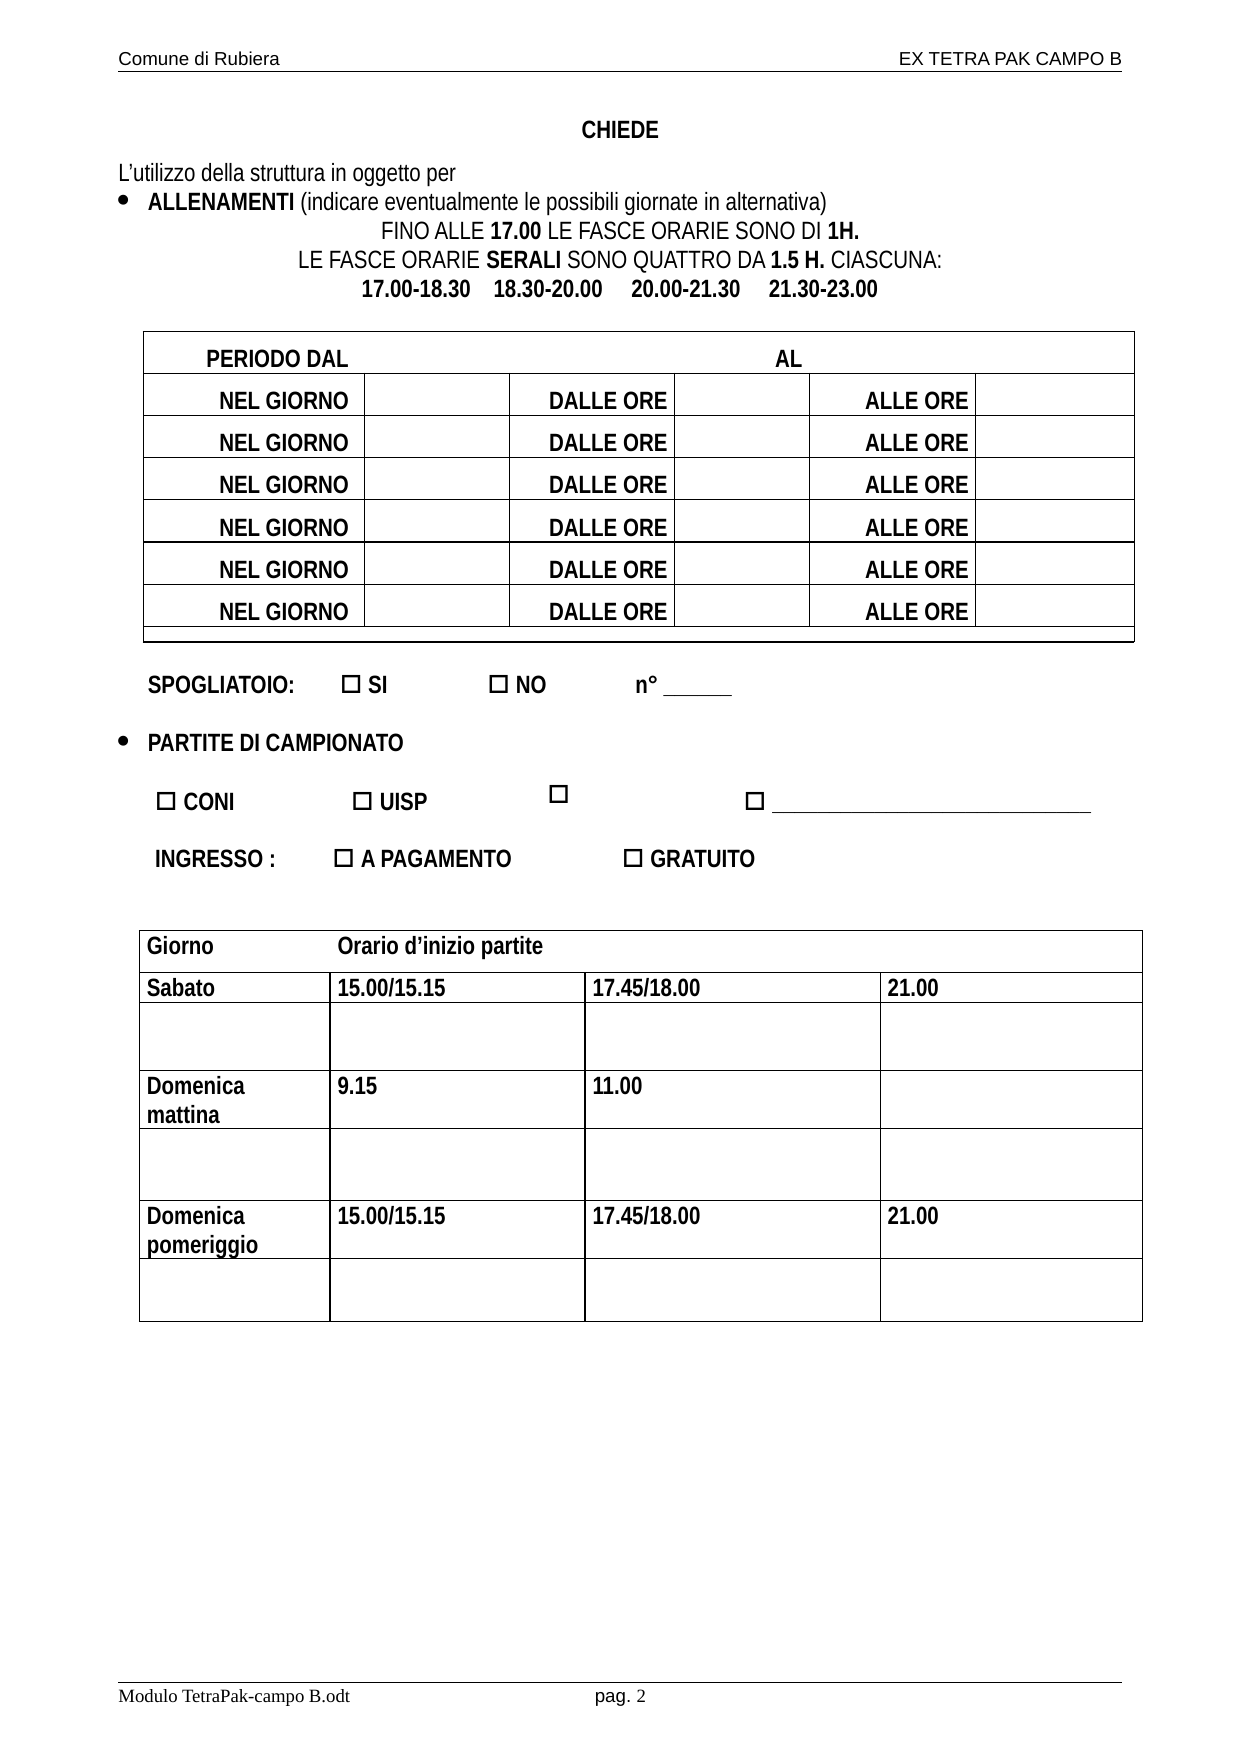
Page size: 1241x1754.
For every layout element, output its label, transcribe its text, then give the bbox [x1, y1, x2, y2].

table_cell [365, 543, 509, 583]
table_cell [144, 627, 364, 641]
table_cell [586, 1259, 880, 1321]
table_cell 15.00/15.15 [331, 1201, 584, 1258]
table_cell [365, 458, 509, 499]
table_header AL [675, 332, 809, 373]
table_cell [675, 585, 809, 626]
table_cell NEL GIORNO [144, 374, 364, 415]
table_header  GRATUITO [615, 844, 942, 873]
table_cell 9.15 [331, 1071, 584, 1128]
table_cell 15.00/15.15 [331, 973, 584, 1002]
table_cell [365, 627, 512, 641]
text LE FASCE ORARIE SERALI SONO QUATTRO DA 1.5 H. CIASCUNA: [118, 245, 1122, 273]
table_cell NEL GIORNO [144, 500, 364, 541]
table_header Orario d’inizio partite [330, 931, 1142, 972]
table_header [365, 332, 674, 373]
text 17.00-18.30 18.30-20.00 20.00-21.30 21.30-23.00 [118, 273, 1122, 302]
table_cell ALLE ORE [810, 416, 975, 457]
table_cell [881, 1129, 1142, 1200]
table_cell 21.00 [881, 973, 1142, 1002]
table_header [809, 332, 1134, 373]
table_cell [976, 416, 1134, 457]
table_cell [512, 627, 674, 641]
table_cell DALLE ORE [510, 416, 674, 457]
table_header  ____________________________ [736, 786, 1129, 815]
table_cell [365, 585, 509, 626]
table_cell [140, 1129, 329, 1200]
table_cell [365, 500, 509, 541]
table_cell ALLE ORE [810, 374, 975, 415]
table_cell [331, 1129, 584, 1200]
table_cell [675, 627, 797, 641]
table_cell [331, 1259, 584, 1321]
list PARTITE DI CAMPIONATO [118, 728, 1122, 758]
table_cell Sabato [140, 973, 329, 1002]
table_cell 17.45/18.00 [586, 1201, 880, 1258]
table_cell ALLE ORE [810, 458, 975, 499]
table_header INGRESSO : [148, 844, 325, 873]
table_cell 11.00 [586, 1071, 880, 1128]
table_cell 21.00 [881, 1201, 1142, 1258]
table_cell DALLE ORE [510, 458, 674, 499]
table_cell [881, 1259, 1142, 1321]
table_cell [976, 543, 1134, 583]
table_cell [675, 374, 809, 415]
table_cell [365, 416, 509, 457]
table_cell ALLE ORE [810, 585, 975, 626]
list ALLENAMENTI (indicare eventualmente le possibili giornate in alternativa) [118, 186, 1122, 216]
table_cell [976, 458, 1134, 499]
text CHIEDE [118, 115, 1122, 143]
table_cell [675, 543, 809, 583]
table_cell 17.45/18.00 [586, 973, 880, 1002]
table_cell DALLE ORE [510, 374, 674, 415]
table_cell [675, 416, 809, 457]
table_header  UISP [344, 786, 540, 815]
text FINO ALLE 17.00 LE FASCE ORARIE SONO DI 1H. [118, 216, 1122, 245]
table_cell [586, 1129, 880, 1200]
table_header  A PAGAMENTO [325, 844, 614, 873]
table_header Giorno [140, 931, 330, 972]
table_cell ALLE ORE [810, 500, 975, 541]
table_cell [976, 374, 1134, 415]
table_cell [675, 458, 809, 499]
table_cell NEL GIORNO [144, 458, 364, 499]
table_cell DALLE ORE [510, 585, 674, 626]
table_cell ALLE ORE [810, 543, 975, 583]
table_cell [961, 627, 1134, 641]
table_cell [586, 1003, 880, 1070]
table_cell [976, 585, 1134, 626]
table_cell NEL GIORNO [144, 543, 364, 583]
table_cell [331, 1003, 584, 1070]
table_cell Domenica mattina [140, 1071, 329, 1128]
table_cell [797, 627, 961, 641]
text L’utilizzo della struttura in oggetto per [118, 158, 1122, 186]
table_cell NEL GIORNO [144, 416, 364, 457]
table_header PERIODO DAL [144, 332, 364, 373]
table_cell [140, 1003, 329, 1070]
table_cell [675, 500, 809, 541]
table_cell [881, 1071, 1142, 1128]
table_cell NEL GIORNO [144, 585, 364, 626]
table_header  CONI [148, 786, 344, 815]
table_cell [140, 1259, 329, 1321]
table_cell Domenica pomeriggio [140, 1201, 329, 1258]
table_cell [365, 374, 509, 415]
table_cell [881, 1003, 1142, 1070]
table_cell DALLE ORE [510, 500, 674, 541]
table_header  [540, 786, 736, 815]
table_cell [976, 500, 1134, 541]
text SPOGLIATOIO:  SI  NO n° ______ [148, 671, 1122, 699]
table_cell DALLE ORE [510, 543, 674, 583]
